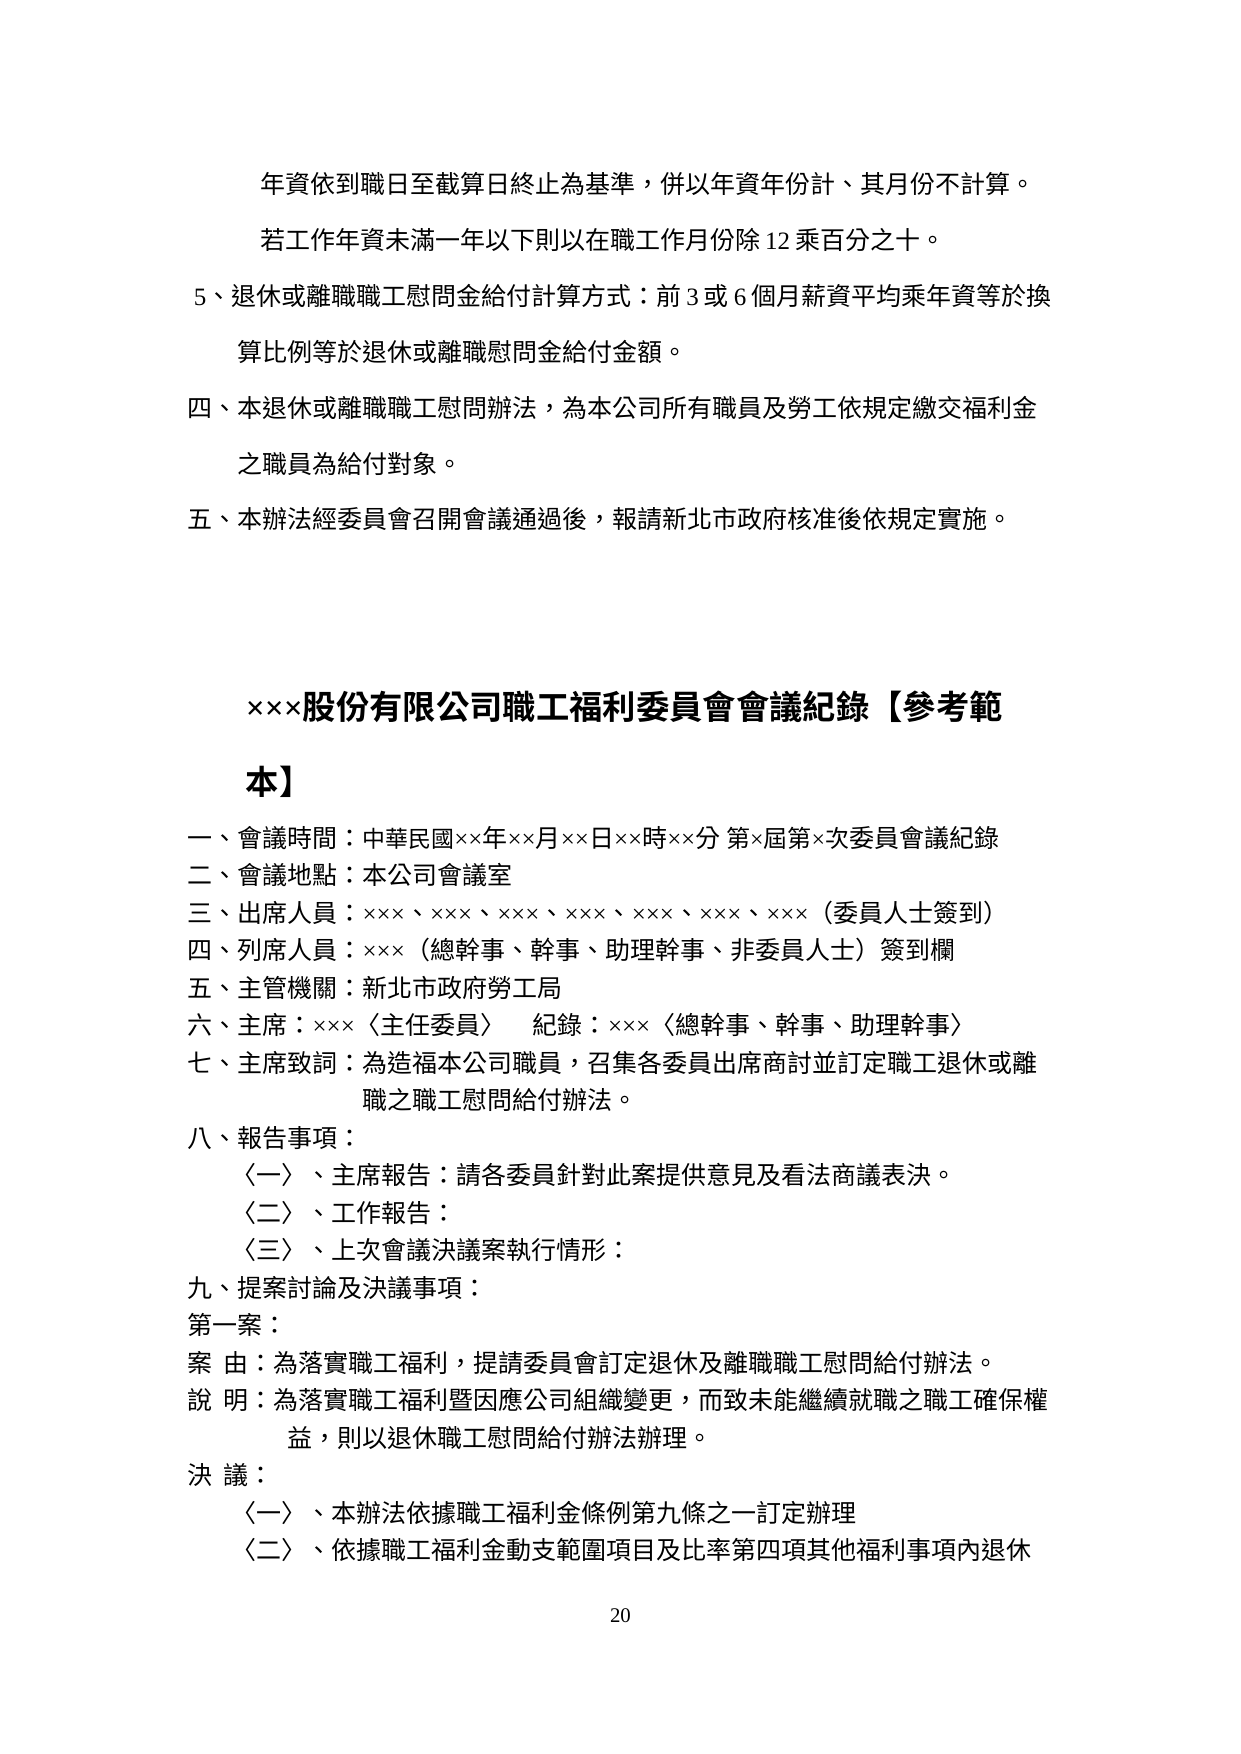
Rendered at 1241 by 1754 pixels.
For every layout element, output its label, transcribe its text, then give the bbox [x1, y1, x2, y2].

text 二、會議地點：本公司會議室 [187, 855, 1053, 892]
text 〈二〉、工作報告： [231, 1192, 1053, 1230]
text 案 由：為落實職工福利，提請委員會訂定退休及離職職工慰問給付辦法。 [187, 1342, 1053, 1380]
text 〈一〉、主席報告：請各委員針對此案提供意見及看法商議表決。 [231, 1155, 1053, 1192]
text 〈一〉、本辦法依據職工福利金條例第九條之一訂定辦理 [231, 1492, 1053, 1530]
text 八、報告事項： [187, 1117, 1053, 1155]
text 決 議： [187, 1455, 1053, 1492]
text 說 明：為落實職工福利暨因應公司組織變更，而致未能繼續就職之職工確保權益，則以退休職工慰問給付辦法辦理。 [187, 1380, 1053, 1455]
text 五、本辦法經委員會召開會議通過後，報請新北市政府核准後依規定實施。 [187, 499, 1053, 537]
text 年資依到職日至截算日終止為基準，併以年資年份計、其月份不計算。若工作年資未滿一年以下則以在職工作月份除12乘百分之十。 [260, 164, 1053, 257]
text 一、會議時間：中華民國××年××月××日××時××分 第×屆第×次委員會議紀錄 [187, 817, 1053, 855]
text 五、主管機關：新北市政府勞工局 [187, 967, 1053, 1005]
text 四、本退休或離職職工慰問辦法，為本公司所有職員及勞工依規定繳交福利金之職員為給付對象。 [187, 387, 1053, 481]
text 四、列席人員：×××（總幹事、幹事、助理幹事、非委員人士）簽到欄 [187, 930, 1053, 967]
text 六、主席：×××〈主任委員〉 紀錄：×××〈總幹事、幹事、助理幹事〉 [187, 1005, 1053, 1042]
text 〈二〉、依據職工福利金動支範圍項目及比率第四項其他福利事項內退休 [231, 1530, 1053, 1567]
text 第一案： [187, 1305, 1053, 1342]
text 〈三〉、上次會議決議案執行情形： [231, 1230, 1053, 1267]
text 九、提案討論及決議事項： [187, 1267, 1053, 1305]
text ×××股份有限公司職工福利委員會會議紀錄【參考範本】 [246, 667, 1053, 817]
text 三、出席人員：×××、×××、×××、×××、×××、×××、×××（委員人士簽到） [187, 892, 1053, 930]
text 5、退休或離職職工慰問金給付計算方式：前3或6個月薪資平均乘年資等於換算比例等於退休或離職慰問金給付金額。 [187, 276, 1053, 369]
text 七、主席致詞：為造福本公司職員，召集各委員出席商討並訂定職工退休或離職之職工慰問給付辦法。 [187, 1042, 1053, 1117]
